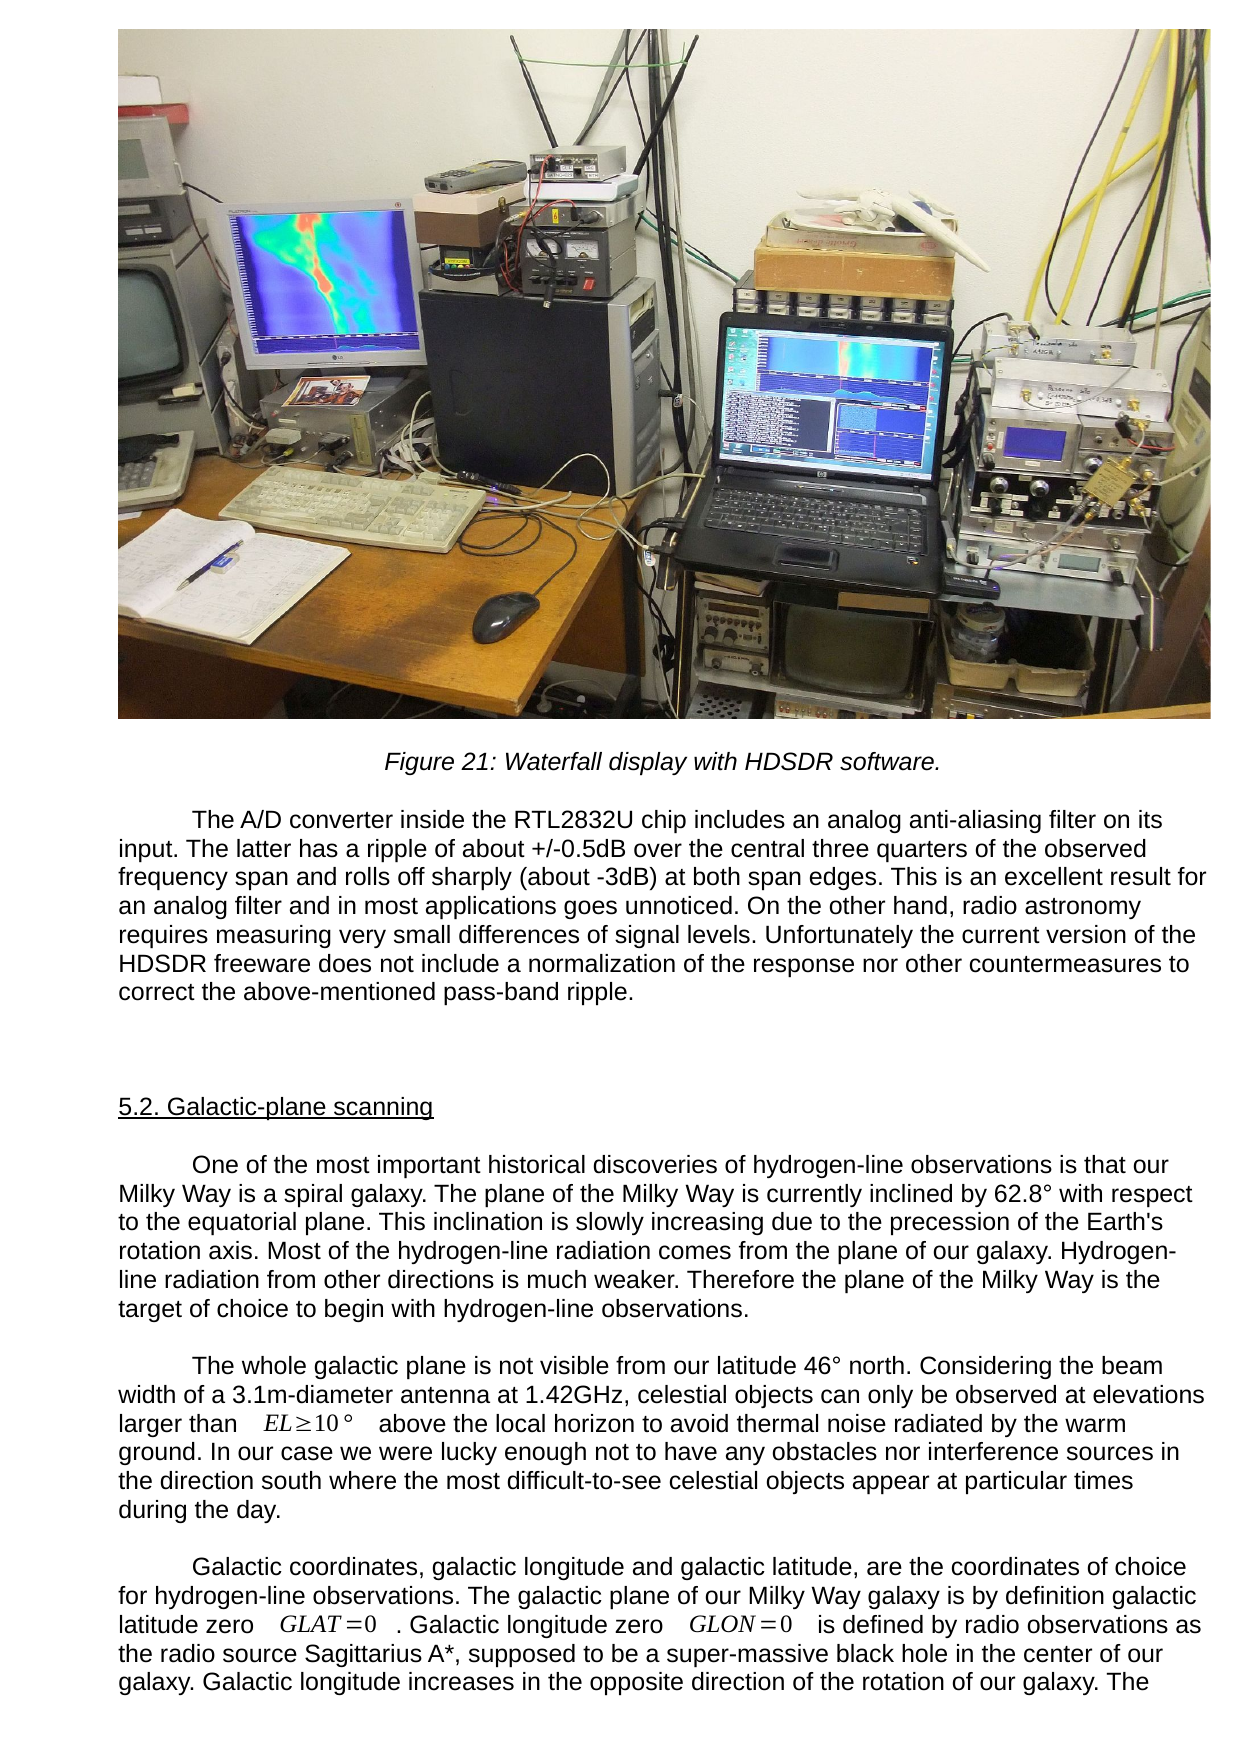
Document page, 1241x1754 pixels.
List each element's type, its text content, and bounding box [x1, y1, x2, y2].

text Galactic coordinates, galactic longitude and galactic latitude, are the coordinates of choice for hydrogen-line observations. The galactic plane of our Milky Way galaxy is by definition galactic latitude zero . Galactic longitude zero is defined by radio observations as the radio source Sagittarius A*, supposed to be a super-massive black hole in the center of our galaxy. Galactic longitude increases in the opposite direction of the rotation of our galaxy. The [118, 1552, 1211, 1696]
text Figure 21: Waterfall display with HDSDR software. [118, 747, 1211, 776]
text The whole galactic plane is not visible from our latitude 46° north. Considering the beam width of a 3.1m-diameter antenna at 1.42GHz, celestial objects can only be observed at elevations larger than above the local horizon to avoid thermal noise radiated by the warm ground. In our case we were lucky enough not to have any obstacles nor interference sources in the direction south where the most difficult-to-see celestial objects appear at particular times during the day. [118, 1351, 1211, 1523]
text The A/D converter inside the RTL2832U chip includes an analog anti-aliasing filter on its input. The latter has a ripple of about +/-0.5dB over the central three quarters of the observed frequency span and rolls off sharply (about -3dB) at both span edges. This is an excellent result for an analog filter and in most applications goes unnoticed. On the other hand, radio astronomy requires measuring very small differences of signal levels. Unfortunately the current version of the HDSDR freeware does not include a normalization of the response nor other countermeasures to correct the above-mentioned pass-band ripple. [118, 805, 1211, 1006]
text One of the most important historical discoveries of hydrogen-line observations is that our Milky Way is a spiral galaxy. The plane of the Milky Way is currently inclined by 62.8° with respect to the equatorial plane. This inclination is slowly increasing due to the precession of the Earth's rotation axis. Most of the hydrogen-line radiation comes from the plane of our galaxy. Hydrogen-line radiation from other directions is much weaker. Therefore the plane of the Milky Way is the target of choice to begin with hydrogen-line observations. [118, 1150, 1211, 1322]
picture [118, 29, 1211, 719]
text 5.2. Galactic-plane scanning [118, 1092, 1211, 1121]
